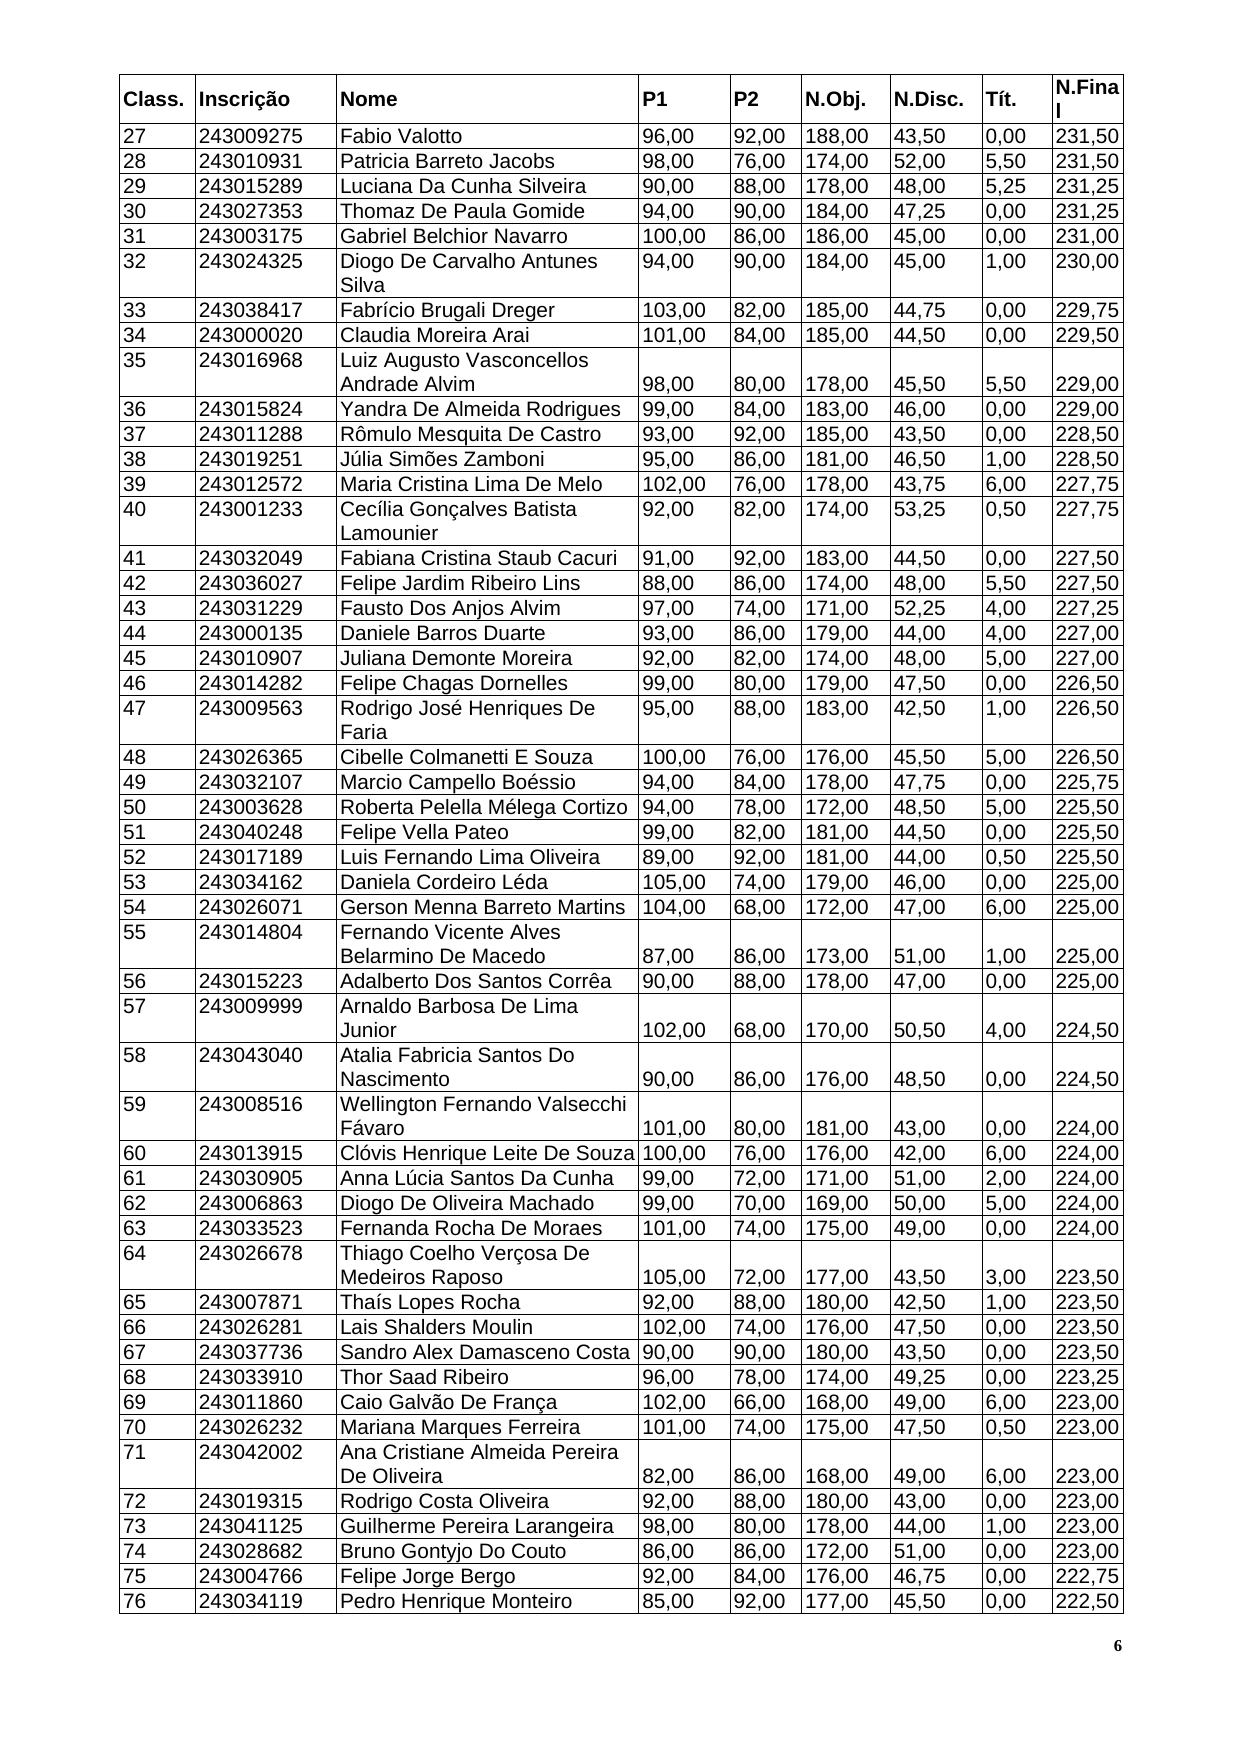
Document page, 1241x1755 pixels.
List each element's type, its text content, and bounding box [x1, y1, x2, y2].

table_cell 0,00 [983, 1589, 1052, 1612]
table_cell 229,00 [1053, 348, 1123, 396]
table_cell Thiago Coelho Verçosa De Medeiros Raposo [337, 1241, 638, 1288]
table_cell 64 [120, 1241, 195, 1288]
table_cell 0,00 [983, 671, 1052, 695]
table_cell 55 [120, 920, 195, 968]
table_cell 227,50 [1053, 546, 1123, 570]
table_cell 225,50 [1053, 820, 1123, 844]
table_cell 179,00 [802, 870, 890, 894]
table_cell 181,00 [802, 447, 890, 471]
table_cell 82,00 [731, 298, 801, 322]
table_cell 87,00 [639, 920, 730, 968]
table_cell 185,00 [802, 323, 890, 347]
table_header N.Disc. [891, 75, 982, 123]
table_cell Fabio Valotto [337, 124, 638, 148]
table_cell 228,50 [1053, 447, 1123, 471]
table_cell 178,00 [802, 348, 890, 396]
table_cell 243024325 [196, 249, 336, 297]
table_cell 75 [120, 1564, 195, 1587]
table_header N.Obj. [802, 75, 890, 123]
table_cell 76,00 [731, 472, 801, 496]
table_cell 100,00 [639, 1141, 730, 1164]
table_cell 5,25 [983, 174, 1052, 198]
table_cell 84,00 [731, 397, 801, 421]
table_cell 88,00 [731, 1489, 801, 1512]
table_cell 46,50 [891, 447, 982, 471]
table_cell 53 [120, 870, 195, 894]
table_cell 181,00 [802, 1092, 890, 1139]
table_cell 85,00 [639, 1589, 730, 1612]
table_cell 101,00 [639, 1216, 730, 1239]
table_cell 88,00 [731, 969, 801, 993]
table_cell Yandra De Almeida Rodrigues [337, 397, 638, 421]
table_cell Cibelle Colmanetti E Souza [337, 745, 638, 769]
table_cell 0,00 [983, 1216, 1052, 1239]
table_cell 101,00 [639, 1092, 730, 1139]
table_cell 47 [120, 696, 195, 744]
table_cell 186,00 [802, 224, 890, 248]
table_cell 86,00 [731, 621, 801, 645]
table_cell Atalia Fabricia Santos Do Nascimento [337, 1043, 638, 1091]
table_cell 105,00 [639, 870, 730, 894]
table_cell 54 [120, 895, 195, 919]
table_cell 243030905 [196, 1166, 336, 1189]
table_cell 179,00 [802, 621, 890, 645]
table_cell 70 [120, 1415, 195, 1438]
table_cell 45,50 [891, 1589, 982, 1612]
table_cell 42,50 [891, 696, 982, 744]
table_cell Sandro Alex Damasceno Costa [337, 1340, 638, 1363]
table_cell 227,00 [1053, 646, 1123, 670]
table_cell 76,00 [731, 149, 801, 173]
table_cell 49,00 [891, 1390, 982, 1413]
table_cell 92,00 [731, 1589, 801, 1612]
table_cell 82,00 [731, 497, 801, 545]
table_cell 86,00 [639, 1539, 730, 1562]
table_cell 243031229 [196, 596, 336, 620]
table_cell 49,00 [891, 1216, 982, 1239]
table_cell 34 [120, 323, 195, 347]
table_cell 243011860 [196, 1390, 336, 1413]
table_cell 46,75 [891, 1564, 982, 1587]
table_cell 74 [120, 1539, 195, 1562]
table_cell 99,00 [639, 1191, 730, 1214]
table_cell 0,00 [983, 969, 1052, 993]
table_cell 44,00 [891, 621, 982, 645]
table_cell Pedro Henrique Monteiro [337, 1589, 638, 1612]
table_cell 58 [120, 1043, 195, 1091]
table_cell 86,00 [731, 1043, 801, 1091]
table_cell 47,50 [891, 1315, 982, 1338]
table_cell 99,00 [639, 820, 730, 844]
table_cell 223,00 [1053, 1489, 1123, 1512]
table_cell 0,00 [983, 124, 1052, 148]
table_cell 53,25 [891, 497, 982, 545]
table_cell 50,00 [891, 1191, 982, 1214]
table_cell 74,00 [731, 1216, 801, 1239]
table_cell 243015824 [196, 397, 336, 421]
table_cell 243036027 [196, 571, 336, 595]
table_cell 1,00 [983, 447, 1052, 471]
table_cell 243007871 [196, 1290, 336, 1313]
table_cell 90,00 [639, 174, 730, 198]
table_cell 185,00 [802, 422, 890, 446]
table_cell 174,00 [802, 646, 890, 670]
table_cell Guilherme Pereira Larangeira [337, 1514, 638, 1537]
table_cell 227,75 [1053, 472, 1123, 496]
table_cell 88,00 [731, 1290, 801, 1313]
table_cell 181,00 [802, 820, 890, 844]
table_cell 231,50 [1053, 149, 1123, 173]
table_cell 223,50 [1053, 1290, 1123, 1313]
table_cell 171,00 [802, 596, 890, 620]
table_cell Thor Saad Ribeiro [337, 1365, 638, 1388]
table_cell 99,00 [639, 671, 730, 695]
table_cell 5,00 [983, 795, 1052, 819]
table_cell 174,00 [802, 497, 890, 545]
table_cell 86,00 [731, 1440, 801, 1487]
table_cell 225,50 [1053, 795, 1123, 819]
table_cell Maria Cristina Lima De Melo [337, 472, 638, 496]
table_cell 0,50 [983, 845, 1052, 869]
table_cell 44,00 [891, 845, 982, 869]
table_cell 100,00 [639, 224, 730, 248]
table_cell 243019251 [196, 447, 336, 471]
table_cell 99,00 [639, 1166, 730, 1189]
table_cell 102,00 [639, 1315, 730, 1338]
table_cell 231,50 [1053, 124, 1123, 148]
table_cell 1,00 [983, 249, 1052, 297]
table_cell 243001233 [196, 497, 336, 545]
table_cell 0,00 [983, 298, 1052, 322]
table_cell 243033910 [196, 1365, 336, 1388]
table_cell 225,00 [1053, 969, 1123, 993]
table_cell 29 [120, 174, 195, 198]
table_cell 169,00 [802, 1191, 890, 1214]
table_cell 67 [120, 1340, 195, 1363]
table_cell Luciana Da Cunha Silveira [337, 174, 638, 198]
table_cell 33 [120, 298, 195, 322]
table_cell 224,00 [1053, 1191, 1123, 1214]
table_cell 48,00 [891, 571, 982, 595]
table_cell 181,00 [802, 845, 890, 869]
table_cell 243000135 [196, 621, 336, 645]
table_cell 183,00 [802, 696, 890, 744]
table_cell 47,50 [891, 671, 982, 695]
table_cell 36 [120, 397, 195, 421]
table_cell 178,00 [802, 472, 890, 496]
table_cell 102,00 [639, 994, 730, 1042]
table_cell 231,25 [1053, 199, 1123, 223]
table_cell 80,00 [731, 671, 801, 695]
table_cell 178,00 [802, 1514, 890, 1537]
table_cell 93,00 [639, 422, 730, 446]
table_cell Gabriel Belchior Navarro [337, 224, 638, 248]
table_cell 92,00 [731, 124, 801, 148]
table_cell Fernando Vicente Alves Belarmino De Macedo [337, 920, 638, 968]
table_cell 93,00 [639, 621, 730, 645]
table_cell 92,00 [639, 497, 730, 545]
table_cell 0,00 [983, 1043, 1052, 1091]
table_cell 48,50 [891, 795, 982, 819]
table_cell Arnaldo Barbosa De Lima Junior [337, 994, 638, 1042]
table_cell Clóvis Henrique Leite De Souza [337, 1141, 638, 1164]
table_cell 229,75 [1053, 298, 1123, 322]
table_cell 51,00 [891, 1539, 982, 1562]
table_cell 45,00 [891, 249, 982, 297]
table_cell 0,00 [983, 1340, 1052, 1363]
table_cell 49 [120, 770, 195, 794]
table_cell 5,50 [983, 571, 1052, 595]
table_cell 44,00 [891, 1514, 982, 1537]
table_cell 227,50 [1053, 571, 1123, 595]
table_cell 243009275 [196, 124, 336, 148]
table_cell 224,00 [1053, 1216, 1123, 1239]
table_cell Bruno Gontyjo Do Couto [337, 1539, 638, 1562]
table_cell Diogo De Oliveira Machado [337, 1191, 638, 1214]
table_cell 223,00 [1053, 1539, 1123, 1562]
table_header Nome [337, 75, 638, 123]
table_cell 176,00 [802, 1564, 890, 1587]
table_cell 243028682 [196, 1539, 336, 1562]
table_cell Claudia Moreira Arai [337, 323, 638, 347]
table_cell 61 [120, 1166, 195, 1189]
table_cell 180,00 [802, 1290, 890, 1313]
table_cell 98,00 [639, 348, 730, 396]
table_cell Anna Lúcia Santos Da Cunha [337, 1166, 638, 1189]
table_cell 35 [120, 348, 195, 396]
table_cell 0,00 [983, 1539, 1052, 1562]
table_cell 92,00 [639, 1290, 730, 1313]
table_cell 97,00 [639, 596, 730, 620]
table_cell 229,50 [1053, 323, 1123, 347]
table_cell Felipe Jardim Ribeiro Lins [337, 571, 638, 595]
table_cell 88,00 [731, 174, 801, 198]
table_cell 243019315 [196, 1489, 336, 1512]
table_cell 43,00 [891, 1489, 982, 1512]
table_cell 6,00 [983, 895, 1052, 919]
table_cell 243015223 [196, 969, 336, 993]
table_cell 45,00 [891, 224, 982, 248]
table_cell 243034162 [196, 870, 336, 894]
table_cell 38 [120, 447, 195, 471]
table_cell 172,00 [802, 1539, 890, 1562]
table_cell 177,00 [802, 1589, 890, 1612]
table_cell 180,00 [802, 1489, 890, 1512]
table_cell 172,00 [802, 795, 890, 819]
table_cell 48,50 [891, 1043, 982, 1091]
table_cell 45 [120, 646, 195, 670]
table_cell 243027353 [196, 199, 336, 223]
table_cell 243014804 [196, 920, 336, 968]
table_cell 243000020 [196, 323, 336, 347]
table_cell 1,00 [983, 696, 1052, 744]
table_cell 223,00 [1053, 1415, 1123, 1438]
table_cell 68,00 [731, 895, 801, 919]
table_cell 0,00 [983, 422, 1052, 446]
table_cell 243026365 [196, 745, 336, 769]
table_cell Thomaz De Paula Gomide [337, 199, 638, 223]
table_cell 100,00 [639, 745, 730, 769]
table_cell 50,50 [891, 994, 982, 1042]
table_header N.Final [1053, 75, 1123, 123]
table_cell 184,00 [802, 199, 890, 223]
table_cell 86,00 [731, 447, 801, 471]
table_cell 231,25 [1053, 174, 1123, 198]
table_cell Cecília Gonçalves Batista Lamounier [337, 497, 638, 545]
table_cell 0,50 [983, 1415, 1052, 1438]
table_cell 98,00 [639, 149, 730, 173]
table_cell 52,25 [891, 596, 982, 620]
table_cell 43,50 [891, 1340, 982, 1363]
table_cell 44,75 [891, 298, 982, 322]
table_cell 243041125 [196, 1514, 336, 1537]
table_cell 175,00 [802, 1415, 890, 1438]
table_cell 224,50 [1053, 1043, 1123, 1091]
table_cell 66,00 [731, 1390, 801, 1413]
table_cell 76,00 [731, 745, 801, 769]
table_cell 59 [120, 1092, 195, 1139]
table_cell 90,00 [731, 199, 801, 223]
table_cell 91,00 [639, 546, 730, 570]
table_cell 4,00 [983, 621, 1052, 645]
table_header Class. [120, 75, 195, 123]
table_cell 40 [120, 497, 195, 545]
table_cell Rodrigo Costa Oliveira [337, 1489, 638, 1512]
table_cell 101,00 [639, 1415, 730, 1438]
table_cell 243042002 [196, 1440, 336, 1487]
table_cell 88,00 [731, 696, 801, 744]
table_cell 102,00 [639, 472, 730, 496]
table_cell 0,00 [983, 1564, 1052, 1587]
table_cell 243011288 [196, 422, 336, 446]
table_cell 50 [120, 795, 195, 819]
table_cell 49,25 [891, 1365, 982, 1388]
table_cell 47,75 [891, 770, 982, 794]
table_cell 243010931 [196, 149, 336, 173]
table_cell 243010907 [196, 646, 336, 670]
table_cell 224,00 [1053, 1141, 1123, 1164]
table_cell 6,00 [983, 472, 1052, 496]
table_cell 92,00 [731, 546, 801, 570]
table_cell 243009999 [196, 994, 336, 1042]
table_cell Luis Fernando Lima Oliveira [337, 845, 638, 869]
table_cell 80,00 [731, 1092, 801, 1139]
table_cell 243026678 [196, 1241, 336, 1288]
table_cell 180,00 [802, 1340, 890, 1363]
table_cell 94,00 [639, 795, 730, 819]
table_cell 4,00 [983, 596, 1052, 620]
table_cell 173,00 [802, 920, 890, 968]
table_cell 86,00 [731, 571, 801, 595]
table_cell 243040248 [196, 820, 336, 844]
table_cell 176,00 [802, 1043, 890, 1091]
table_cell Rômulo Mesquita De Castro [337, 422, 638, 446]
table_cell 70,00 [731, 1191, 801, 1214]
table_cell 41 [120, 546, 195, 570]
table_cell 86,00 [731, 1539, 801, 1562]
table_cell 46,00 [891, 397, 982, 421]
table_cell 225,00 [1053, 895, 1123, 919]
table_cell 225,00 [1053, 920, 1123, 968]
table_cell 243032049 [196, 546, 336, 570]
table_cell 84,00 [731, 1564, 801, 1587]
table_cell 223,50 [1053, 1315, 1123, 1338]
table_cell 226,50 [1053, 745, 1123, 769]
table_cell 174,00 [802, 1365, 890, 1388]
table_cell 5,00 [983, 1191, 1052, 1214]
table_cell 0,00 [983, 546, 1052, 570]
table_cell 51 [120, 820, 195, 844]
table_cell 223,00 [1053, 1390, 1123, 1413]
table_cell 176,00 [802, 745, 890, 769]
table_cell 227,25 [1053, 596, 1123, 620]
table_cell 170,00 [802, 994, 890, 1042]
table_cell 243012572 [196, 472, 336, 496]
table_cell 0,00 [983, 1092, 1052, 1139]
table_cell 39 [120, 472, 195, 496]
table_cell 224,50 [1053, 994, 1123, 1042]
table_cell 168,00 [802, 1390, 890, 1413]
table_cell Fabiana Cristina Staub Cacuri [337, 546, 638, 570]
table_cell Mariana Marques Ferreira [337, 1415, 638, 1438]
table_cell Felipe Chagas Dornelles [337, 671, 638, 695]
table_cell 44,50 [891, 323, 982, 347]
table_cell Thaís Lopes Rocha [337, 1290, 638, 1313]
table_cell 243006863 [196, 1191, 336, 1214]
table_cell 94,00 [639, 199, 730, 223]
table_cell 86,00 [731, 224, 801, 248]
table_cell 74,00 [731, 1415, 801, 1438]
table_cell Caio Galvão De França [337, 1390, 638, 1413]
table_cell 82,00 [639, 1440, 730, 1487]
table_cell 43,00 [891, 1092, 982, 1139]
table_cell 223,25 [1053, 1365, 1123, 1388]
table_cell 28 [120, 149, 195, 173]
table_cell 229,00 [1053, 397, 1123, 421]
table_header Tít. [983, 75, 1052, 123]
table_cell 243026232 [196, 1415, 336, 1438]
table_cell 72,00 [731, 1241, 801, 1288]
table_cell 52 [120, 845, 195, 869]
table_cell 225,00 [1053, 870, 1123, 894]
table_cell Ana Cristiane Almeida Pereira De Oliveira [337, 1440, 638, 1487]
table_cell 80,00 [731, 348, 801, 396]
table_cell 177,00 [802, 1241, 890, 1288]
table_cell 71 [120, 1440, 195, 1487]
table_cell 46 [120, 671, 195, 695]
table_cell Luiz Augusto Vasconcellos Andrade Alvim [337, 348, 638, 396]
table_cell 105,00 [639, 1241, 730, 1288]
table_cell 168,00 [802, 1440, 890, 1487]
table_cell 92,00 [639, 1564, 730, 1587]
table_cell 171,00 [802, 1166, 890, 1189]
table_cell 89,00 [639, 845, 730, 869]
table_cell 1,00 [983, 1290, 1052, 1313]
table_cell 174,00 [802, 571, 890, 595]
table_cell 101,00 [639, 323, 730, 347]
table_cell 57 [120, 994, 195, 1042]
table_cell 65 [120, 1290, 195, 1313]
table_cell 88,00 [639, 571, 730, 595]
table_cell 30 [120, 199, 195, 223]
table_header P1 [639, 75, 730, 123]
table_cell 243003628 [196, 795, 336, 819]
table_cell 69 [120, 1390, 195, 1413]
table_cell 5,50 [983, 348, 1052, 396]
table_cell 90,00 [639, 969, 730, 993]
table_cell 103,00 [639, 298, 730, 322]
table_cell Juliana Demonte Moreira [337, 646, 638, 670]
table_cell 176,00 [802, 1315, 890, 1338]
table_cell 86,00 [731, 920, 801, 968]
table_cell Patricia Barreto Jacobs [337, 149, 638, 173]
table_cell 98,00 [639, 1514, 730, 1537]
table_header P2 [731, 75, 801, 123]
table_cell Daniela Cordeiro Léda [337, 870, 638, 894]
table_cell Roberta Pelella Mélega Cortizo [337, 795, 638, 819]
table_cell 223,50 [1053, 1340, 1123, 1363]
table_cell 227,75 [1053, 497, 1123, 545]
table_cell 0,00 [983, 770, 1052, 794]
table_cell 0,00 [983, 870, 1052, 894]
table_cell 56 [120, 969, 195, 993]
table_cell 94,00 [639, 770, 730, 794]
table_cell 74,00 [731, 596, 801, 620]
table_cell 243014282 [196, 671, 336, 695]
table_cell 95,00 [639, 696, 730, 744]
table_cell Felipe Jorge Bergo [337, 1564, 638, 1587]
table_cell 183,00 [802, 546, 890, 570]
table_cell 0,00 [983, 199, 1052, 223]
table_cell 2,00 [983, 1166, 1052, 1189]
table_cell Fabrício Brugali Dreger [337, 298, 638, 322]
table_cell 76 [120, 1589, 195, 1612]
table_cell 243017189 [196, 845, 336, 869]
table_cell 0,50 [983, 497, 1052, 545]
table_cell 52,00 [891, 149, 982, 173]
table_cell 42,50 [891, 1290, 982, 1313]
table_cell 51,00 [891, 1166, 982, 1189]
table_cell 226,50 [1053, 671, 1123, 695]
table_cell 0,00 [983, 1365, 1052, 1388]
table_cell 185,00 [802, 298, 890, 322]
table_cell 0,00 [983, 323, 1052, 347]
table_cell 47,00 [891, 895, 982, 919]
table_cell 243033523 [196, 1216, 336, 1239]
table_cell 243038417 [196, 298, 336, 322]
table_cell 37 [120, 422, 195, 446]
table_cell 6,00 [983, 1141, 1052, 1164]
table_cell 243003175 [196, 224, 336, 248]
table_cell 43,50 [891, 1241, 982, 1288]
table_cell 243026281 [196, 1315, 336, 1338]
table_cell 47,50 [891, 1415, 982, 1438]
table_cell 60 [120, 1141, 195, 1164]
table_cell 1,00 [983, 1514, 1052, 1537]
table_cell 3,00 [983, 1241, 1052, 1288]
table_cell 1,00 [983, 920, 1052, 968]
table_cell 4,00 [983, 994, 1052, 1042]
table_cell 179,00 [802, 671, 890, 695]
table_cell 32 [120, 249, 195, 297]
table_cell 231,00 [1053, 224, 1123, 248]
table_cell Fausto Dos Anjos Alvim [337, 596, 638, 620]
table_cell 92,00 [731, 422, 801, 446]
table_cell 27 [120, 124, 195, 148]
table_cell 31 [120, 224, 195, 248]
table_cell 45,50 [891, 745, 982, 769]
table_cell 44,50 [891, 820, 982, 844]
table_cell 84,00 [731, 770, 801, 794]
table_cell 223,00 [1053, 1514, 1123, 1537]
table_cell 63 [120, 1216, 195, 1239]
table_cell 243004766 [196, 1564, 336, 1587]
table_cell 51,00 [891, 920, 982, 968]
table_cell 0,00 [983, 820, 1052, 844]
table_cell 243013915 [196, 1141, 336, 1164]
table_header Inscrição [196, 75, 336, 123]
table_cell 43,50 [891, 422, 982, 446]
table_cell 78,00 [731, 795, 801, 819]
table_cell 76,00 [731, 1141, 801, 1164]
table_cell Júlia Simões Zamboni [337, 447, 638, 471]
table_cell 243026071 [196, 895, 336, 919]
table_cell 47,00 [891, 969, 982, 993]
table_cell 175,00 [802, 1216, 890, 1239]
table_cell 94,00 [639, 249, 730, 297]
table_cell Lais Shalders Moulin [337, 1315, 638, 1338]
table_cell 0,00 [983, 224, 1052, 248]
table_cell 178,00 [802, 174, 890, 198]
table_cell 243032107 [196, 770, 336, 794]
table_cell 92,00 [639, 646, 730, 670]
table_cell 243008516 [196, 1092, 336, 1139]
table_cell 74,00 [731, 870, 801, 894]
table_cell 104,00 [639, 895, 730, 919]
table_cell Adalberto Dos Santos Corrêa [337, 969, 638, 993]
table_cell 223,50 [1053, 1241, 1123, 1288]
table_cell 66 [120, 1315, 195, 1338]
table_cell 172,00 [802, 895, 890, 919]
table_cell 184,00 [802, 249, 890, 297]
table_cell 243016968 [196, 348, 336, 396]
table_cell 5,00 [983, 646, 1052, 670]
table_cell 5,00 [983, 745, 1052, 769]
table_cell 92,00 [639, 1489, 730, 1512]
table_cell 225,75 [1053, 770, 1123, 794]
table_cell 243037736 [196, 1340, 336, 1363]
table_cell Fernanda Rocha De Moraes [337, 1216, 638, 1239]
table_cell 90,00 [639, 1340, 730, 1363]
table_cell 95,00 [639, 447, 730, 471]
table_cell 44 [120, 621, 195, 645]
table_cell 72 [120, 1489, 195, 1512]
table_cell 48 [120, 745, 195, 769]
table_cell 225,50 [1053, 845, 1123, 869]
table_cell Marcio Campello Boéssio [337, 770, 638, 794]
table_cell 178,00 [802, 770, 890, 794]
table_cell 243009563 [196, 696, 336, 744]
table_cell 62 [120, 1191, 195, 1214]
table_cell Daniele Barros Duarte [337, 621, 638, 645]
table_cell 243034119 [196, 1589, 336, 1612]
table_cell 174,00 [802, 149, 890, 173]
table_cell 82,00 [731, 820, 801, 844]
table_cell Wellington Fernando Valsecchi Fávaro [337, 1092, 638, 1139]
table_cell 243015289 [196, 174, 336, 198]
table_cell 90,00 [639, 1043, 730, 1091]
table_cell 6,00 [983, 1390, 1052, 1413]
table_cell 48,00 [891, 174, 982, 198]
table_cell 228,50 [1053, 422, 1123, 446]
table_cell 68 [120, 1365, 195, 1388]
table_cell 48,00 [891, 646, 982, 670]
table_cell 224,00 [1053, 1092, 1123, 1139]
table_cell 90,00 [731, 1340, 801, 1363]
table_cell 73 [120, 1514, 195, 1537]
table_cell 0,00 [983, 397, 1052, 421]
table_cell 82,00 [731, 646, 801, 670]
table_cell 46,00 [891, 870, 982, 894]
table_cell 42,00 [891, 1141, 982, 1164]
table_cell 227,00 [1053, 621, 1123, 645]
table_cell Rodrigo José Henriques De Faria [337, 696, 638, 744]
table_cell 84,00 [731, 323, 801, 347]
table_cell 230,00 [1053, 249, 1123, 297]
table_cell 80,00 [731, 1514, 801, 1537]
table_cell 0,00 [983, 1489, 1052, 1512]
table_cell 102,00 [639, 1390, 730, 1413]
table_cell 96,00 [639, 1365, 730, 1388]
table_cell 47,25 [891, 199, 982, 223]
table_cell Gerson Menna Barreto Martins [337, 895, 638, 919]
table_cell 96,00 [639, 124, 730, 148]
table_cell 92,00 [731, 845, 801, 869]
table_cell 45,50 [891, 348, 982, 396]
table_cell 222,75 [1053, 1564, 1123, 1587]
table_cell 42 [120, 571, 195, 595]
table_cell 78,00 [731, 1365, 801, 1388]
table_cell 243043040 [196, 1043, 336, 1091]
table_cell 68,00 [731, 994, 801, 1042]
table_cell 226,50 [1053, 696, 1123, 744]
table_cell Diogo De Carvalho Antunes Silva [337, 249, 638, 297]
table_cell 43,75 [891, 472, 982, 496]
table_cell 0,00 [983, 1315, 1052, 1338]
table_cell 176,00 [802, 1141, 890, 1164]
table_cell 188,00 [802, 124, 890, 148]
table_cell 178,00 [802, 969, 890, 993]
table_cell 99,00 [639, 397, 730, 421]
table_cell 74,00 [731, 1315, 801, 1338]
table_cell 6,00 [983, 1440, 1052, 1487]
table_cell 49,00 [891, 1440, 982, 1487]
table_cell 43,50 [891, 124, 982, 148]
table_cell Felipe Vella Pateo [337, 820, 638, 844]
table_cell 183,00 [802, 397, 890, 421]
table_cell 44,50 [891, 546, 982, 570]
table_cell 43 [120, 596, 195, 620]
table_cell 72,00 [731, 1166, 801, 1189]
table_cell 90,00 [731, 249, 801, 297]
table_cell 5,50 [983, 149, 1052, 173]
table_cell 223,00 [1053, 1440, 1123, 1487]
table_cell 222,50 [1053, 1589, 1123, 1612]
table_cell 224,00 [1053, 1166, 1123, 1189]
